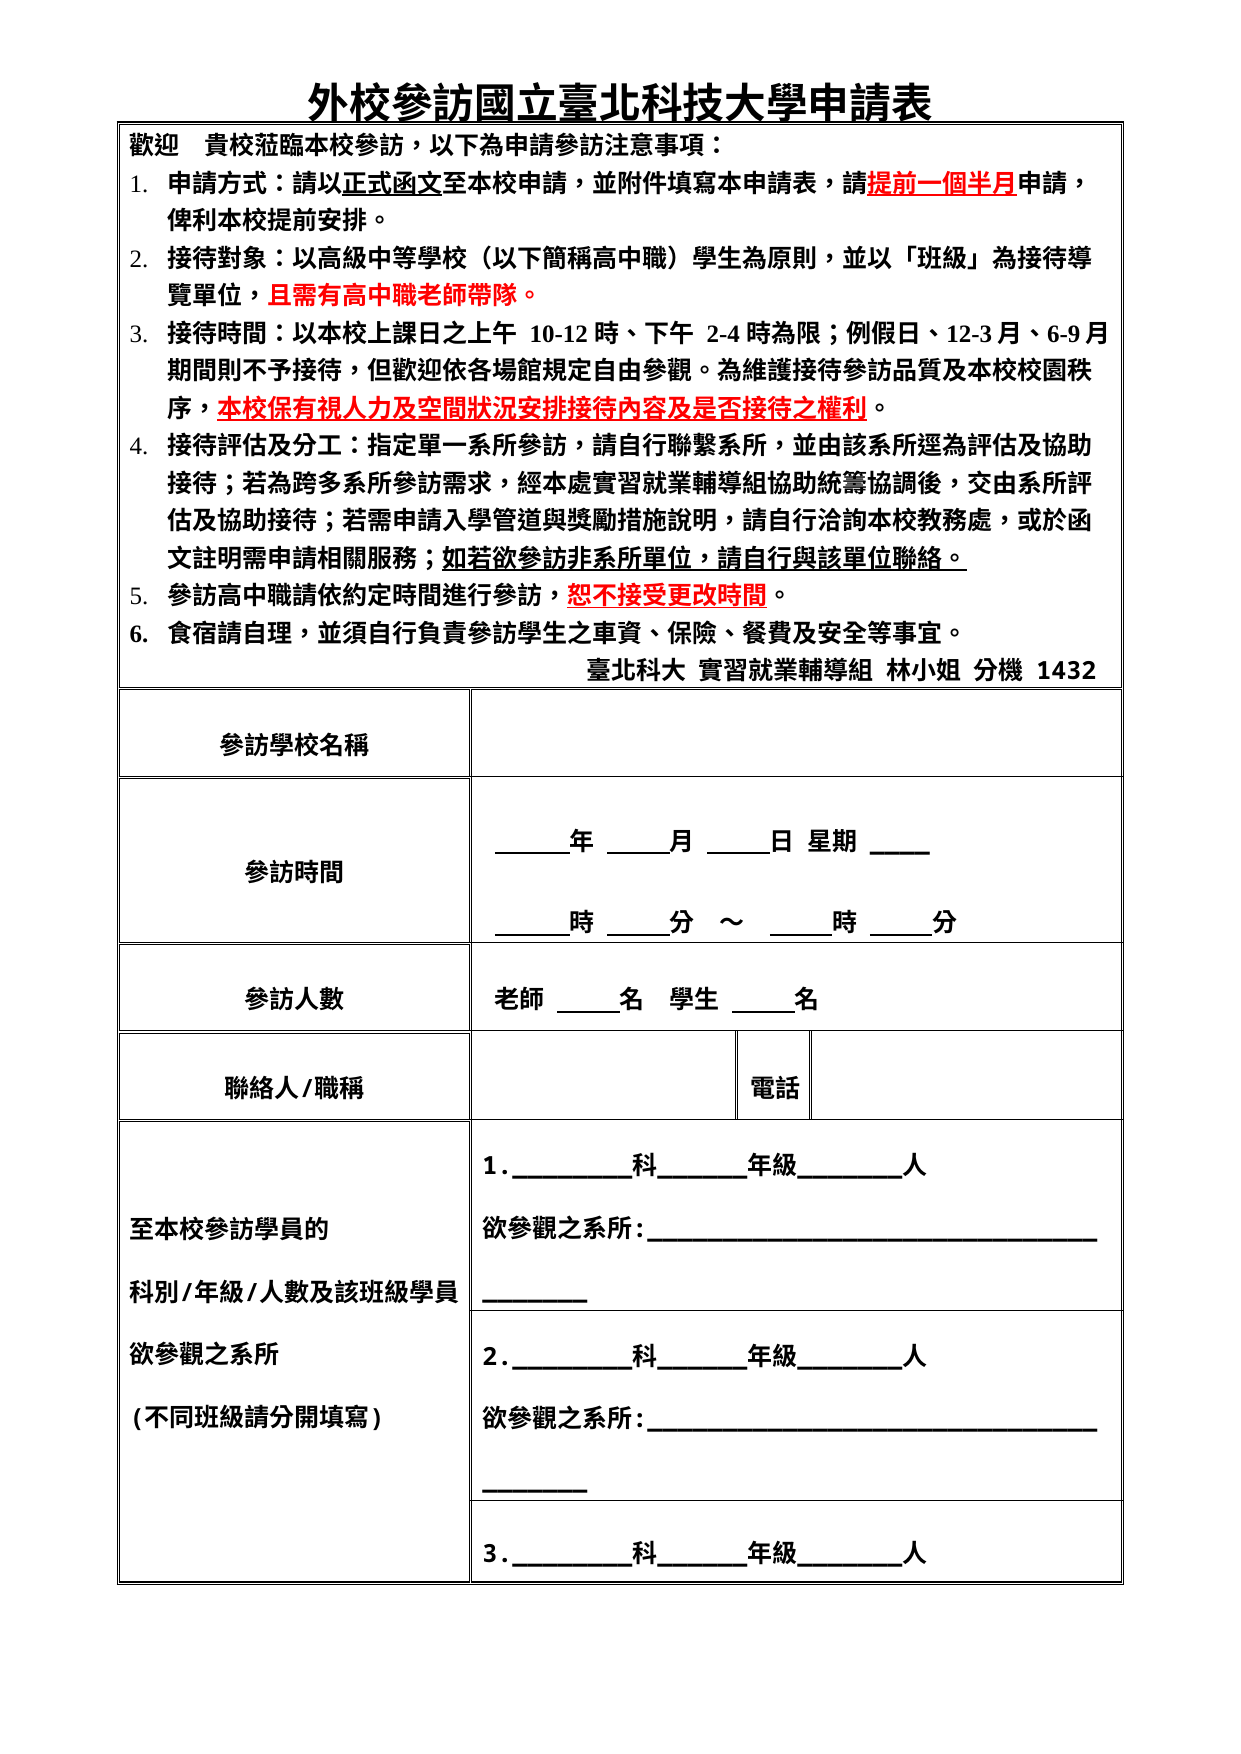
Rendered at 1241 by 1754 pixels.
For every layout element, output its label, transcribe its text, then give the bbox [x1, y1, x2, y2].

table_cell 1.________科______年級_______人 欲參觀之系所:_____________________________________ [472, 1120, 1121, 1309]
table_header 歡迎 貴校蒞臨本校參訪，以下為申請參訪注意事項： 申請方式：請以正式函文至本校申請，並附件填寫本申請表，請提前一個半月申請，俾利本校提前安排。 接待對象：以高級中等學校（以下簡稱高中職）學生為原則，並以「班級」為接待導覽單位，且需有高中職老師帶隊。 接待時間：以本校上課日之上午 10-12 時、下午 2-4 時為限；例假日、12-3月、6-9月期間則不予接待，但歡迎依各場館規定自由參觀。為維護接待參訪品質及本校校園秩序，本校保有視人力及空間狀況安排接待內容及是否接待之權利。 接待評估及分工：指定單一系所參訪，請自行聯繫系所，並由該系所逕為評估及協助接待；若為跨多系所參訪需求，經本處實習就業輔導組協助統籌協調後，交由系所評估及協助接待；若需申請入學管道與獎勵措施說明，請自行洽詢本校教務處，或於函文註明需申請相關服務；如若欲參訪非系所單位，請自行與該單位聯絡。 參訪高中職請依約定時間進行參訪，恕不接受更改時間。 食宿請自理，並須自行負責參訪學生之車資、保險、餐費及安全等事宜。 臺北科大 實習就業輔導組 林小姐 分機 1432 [120, 125, 1121, 687]
table_cell 3.________科______年級_______人 [472, 1501, 1121, 1581]
table_cell 2.________科______年級_______人 欲參觀之系所:_____________________________________ [472, 1311, 1121, 1500]
text 外校參訪國立臺北科技大學申請表 [118, 59, 1122, 121]
table_cell 至本校參訪學員的 科別/年級/人數及該班級學員欲參觀之系所 (不同班級請分開填寫) [120, 1122, 469, 1500]
table_cell 電話 [738, 1031, 809, 1119]
table_cell 參訪學校名稱 [120, 690, 469, 776]
table_cell 年 月 日 星期 ____ 時 分 ～ 時 分 [472, 777, 1121, 942]
table_cell 參訪人數 [120, 945, 469, 1030]
table_cell [120, 1500, 469, 1581]
table_cell 參訪時間 [120, 779, 469, 942]
table_cell 聯絡人/職稱 [120, 1034, 469, 1119]
table_cell [472, 690, 1121, 776]
table_cell [812, 1031, 1121, 1119]
table_cell [472, 1031, 735, 1119]
table_cell 老師 名 學生 名 [472, 943, 1121, 1030]
